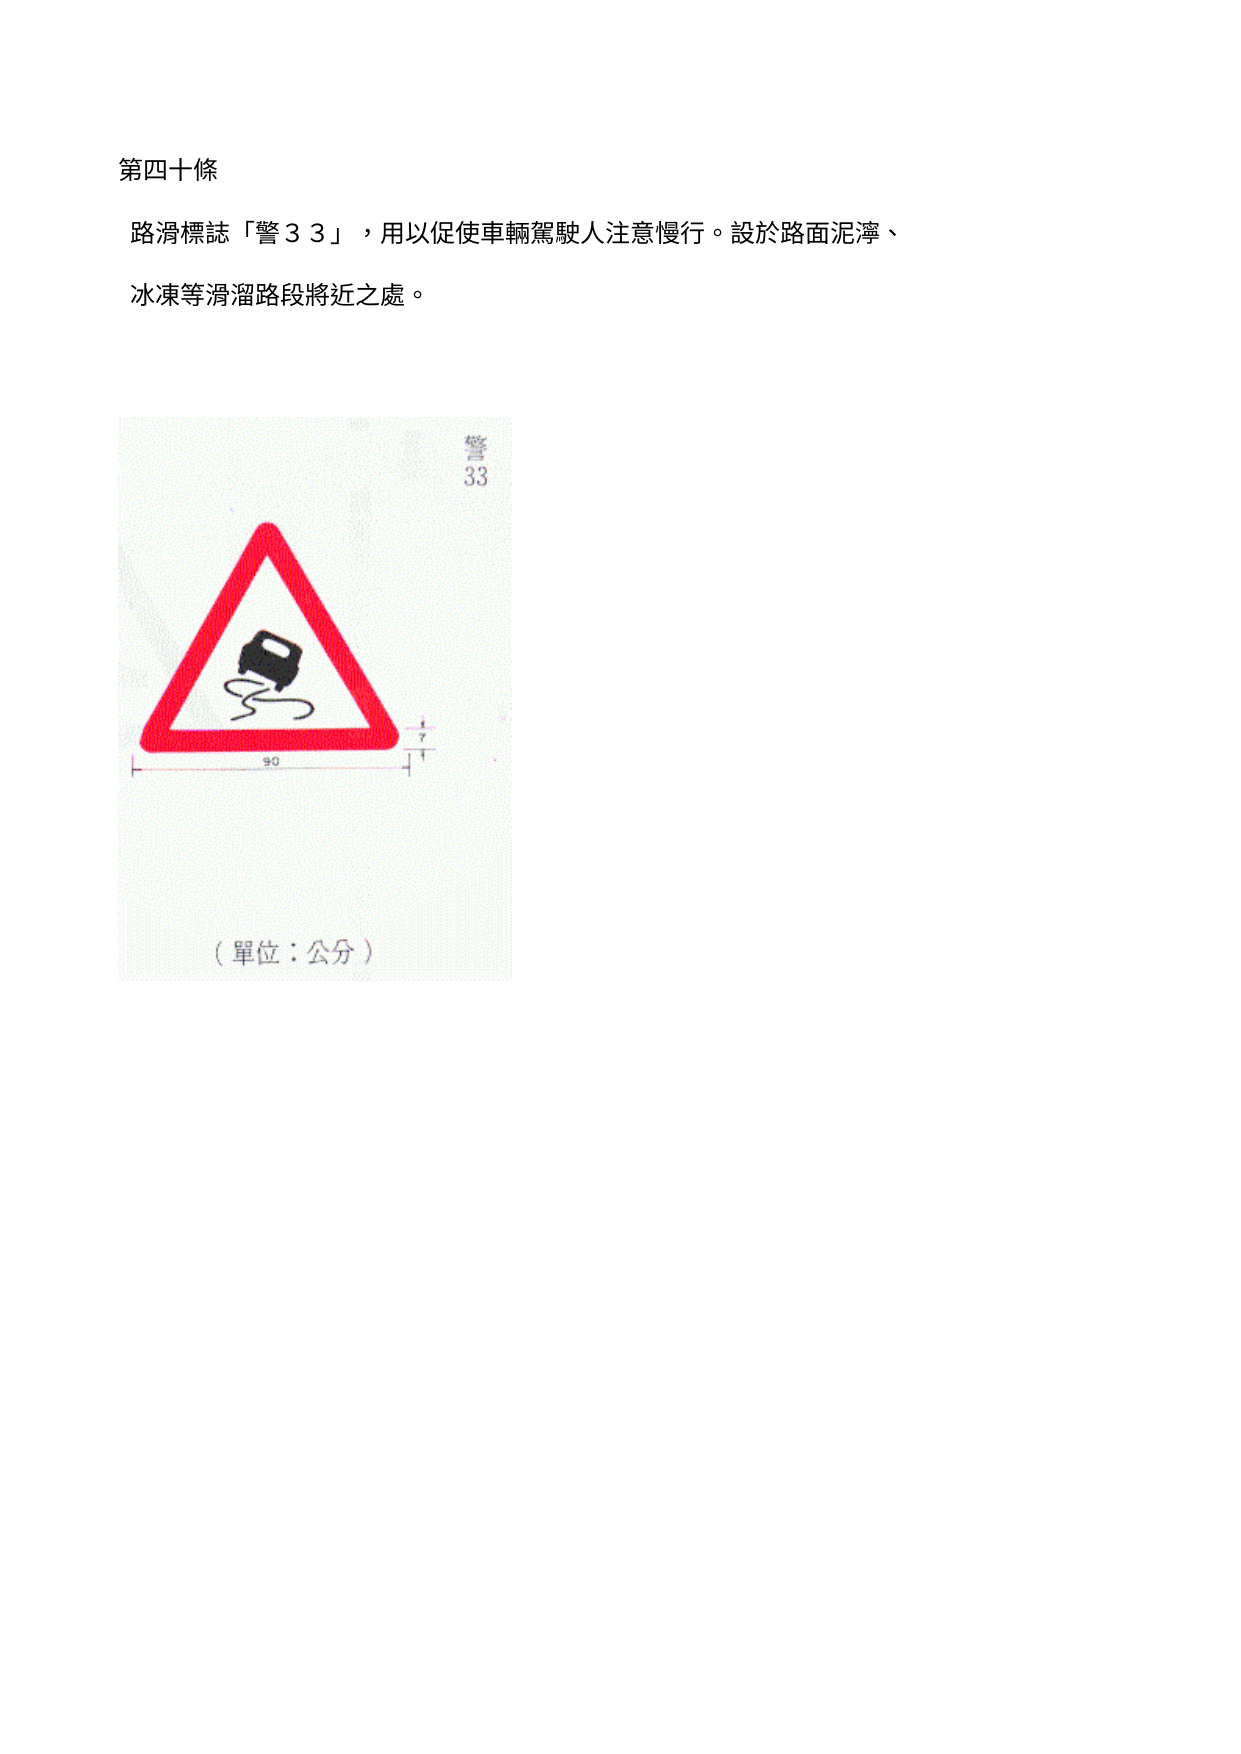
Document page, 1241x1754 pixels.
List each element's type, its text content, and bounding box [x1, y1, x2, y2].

text 第四十條 [118, 127, 1122, 189]
text 冰凍等滑溜路段將近之處。 [118, 252, 1122, 314]
text 路滑標誌「警３３」，用以促使車輛駕駛人注意慢行。設於路面泥濘、 [118, 189, 1122, 252]
